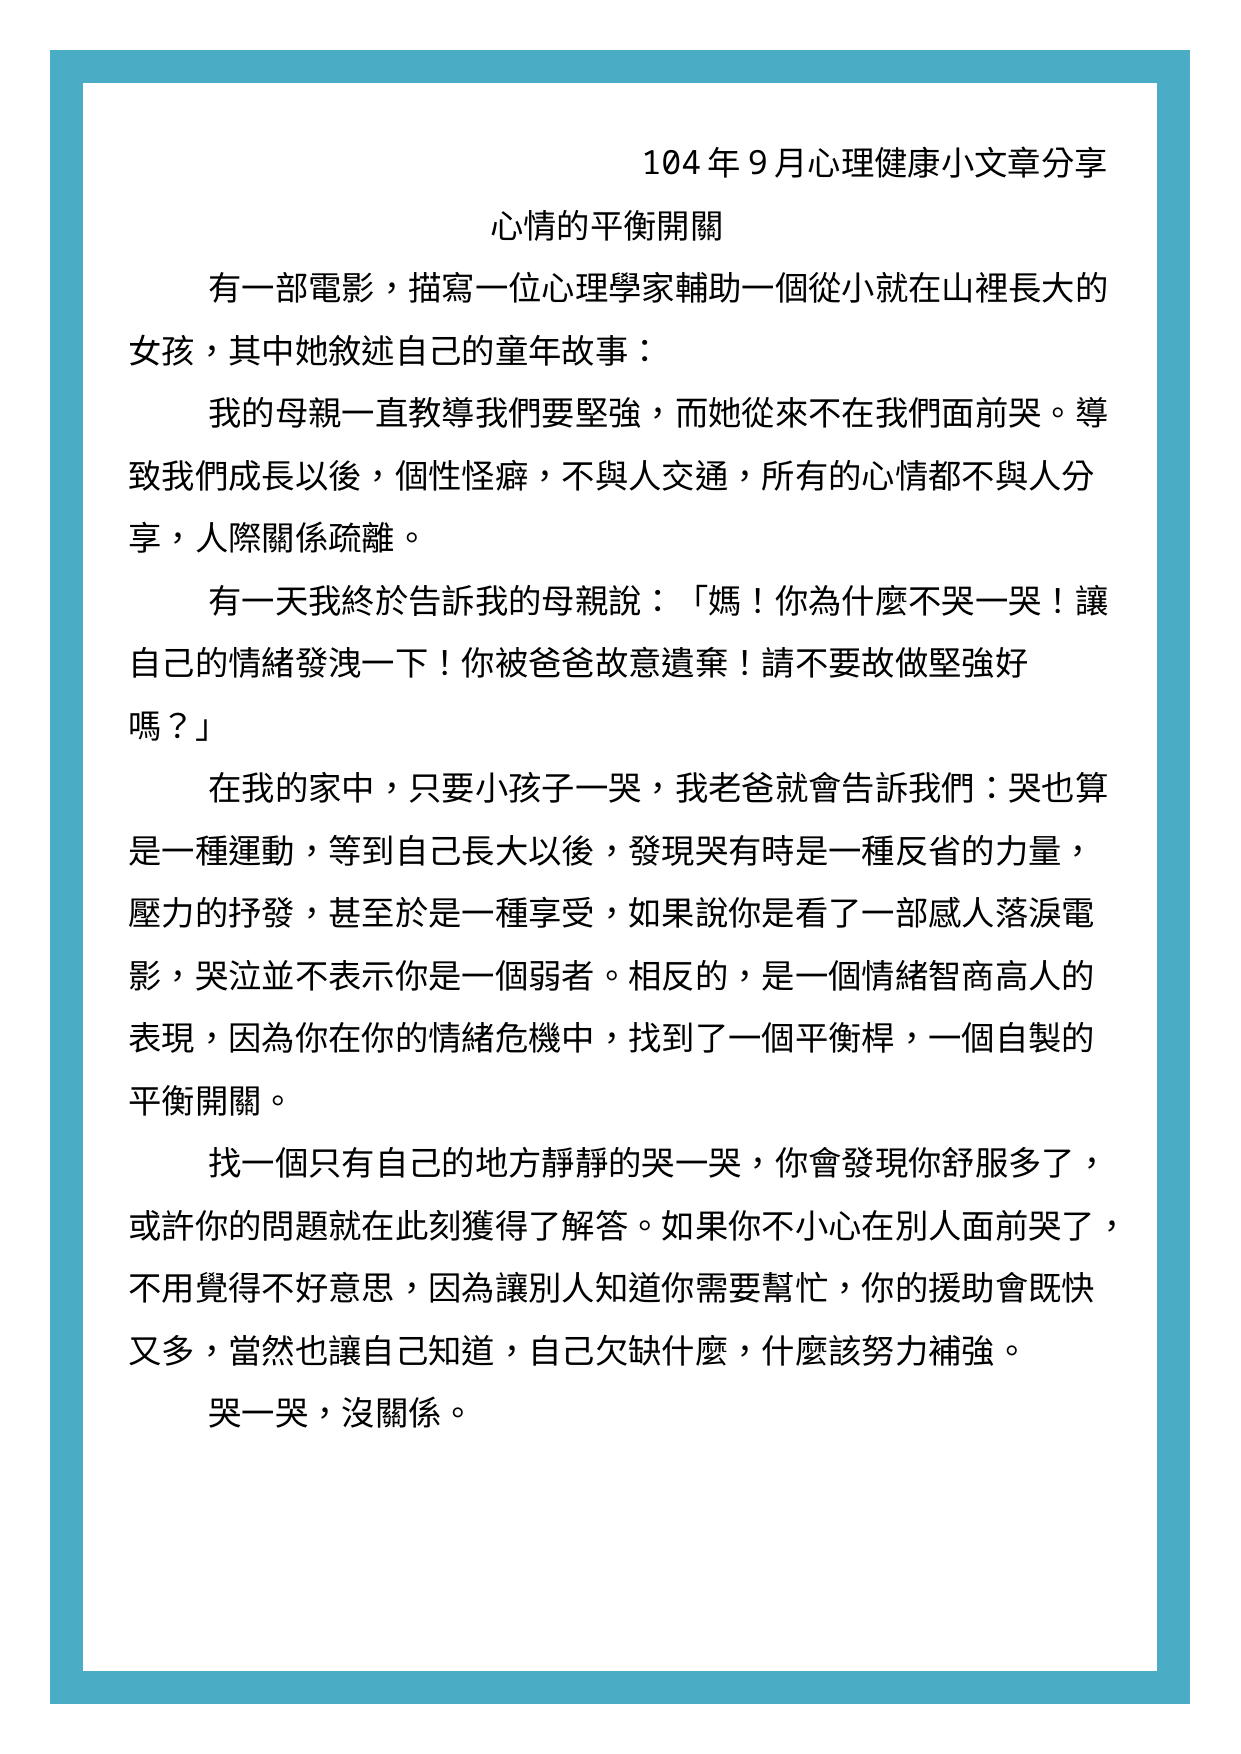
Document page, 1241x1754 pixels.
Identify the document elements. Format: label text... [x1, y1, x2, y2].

text 哭一哭，沒關係。 [128, 1369, 1118, 1432]
text 找一個只有自己的地方靜靜的哭一哭，你會發現你舒服多了，或許你的問題就在此刻獲得了解答。如果你不小心在別人面前哭了，不用覺得不好意思，因為讓別人知道你需要幫忙，你的援助會既快又多，當然也讓自己知道，自己欠缺什麼，什麼該努力補強。 [128, 1119, 1118, 1369]
text 在我的家中，只要小孩子一哭，我老爸就會告訴我們：哭也算是一種運動，等到自己長大以後，發現哭有時是一種反省的力量，壓力的抒發，甚至於是一種享受，如果說你是看了一部感人落淚電影，哭泣並不表示你是一個弱者。相反的，是一個情緒智商高人的表現，因為你在你的情緒危機中，找到了一個平衡桿，一個自製的平衡開關。 [128, 744, 1118, 1119]
text 有一天我終於告訴我的母親說：「媽！你為什麼不哭一哭！讓自己的情緒發洩一下！你被爸爸故意遺棄！請不要故做堅強好嗎？」 [128, 557, 1118, 744]
text 104年9月心理健康小文章分享 [187, 119, 1107, 182]
text 有一部電影，描寫一位心理學家輔助一個從小就在山裡長大的女孩，其中她敘述自己的童年故事： [128, 244, 1118, 369]
text 心情的平衡開關 [128, 182, 1118, 244]
text 我的母親一直教導我們要堅強，而她從來不在我們面前哭。導致我們成長以後，個性怪癖，不與人交通，所有的心情都不與人分享，人際關係疏離。 [128, 369, 1118, 557]
